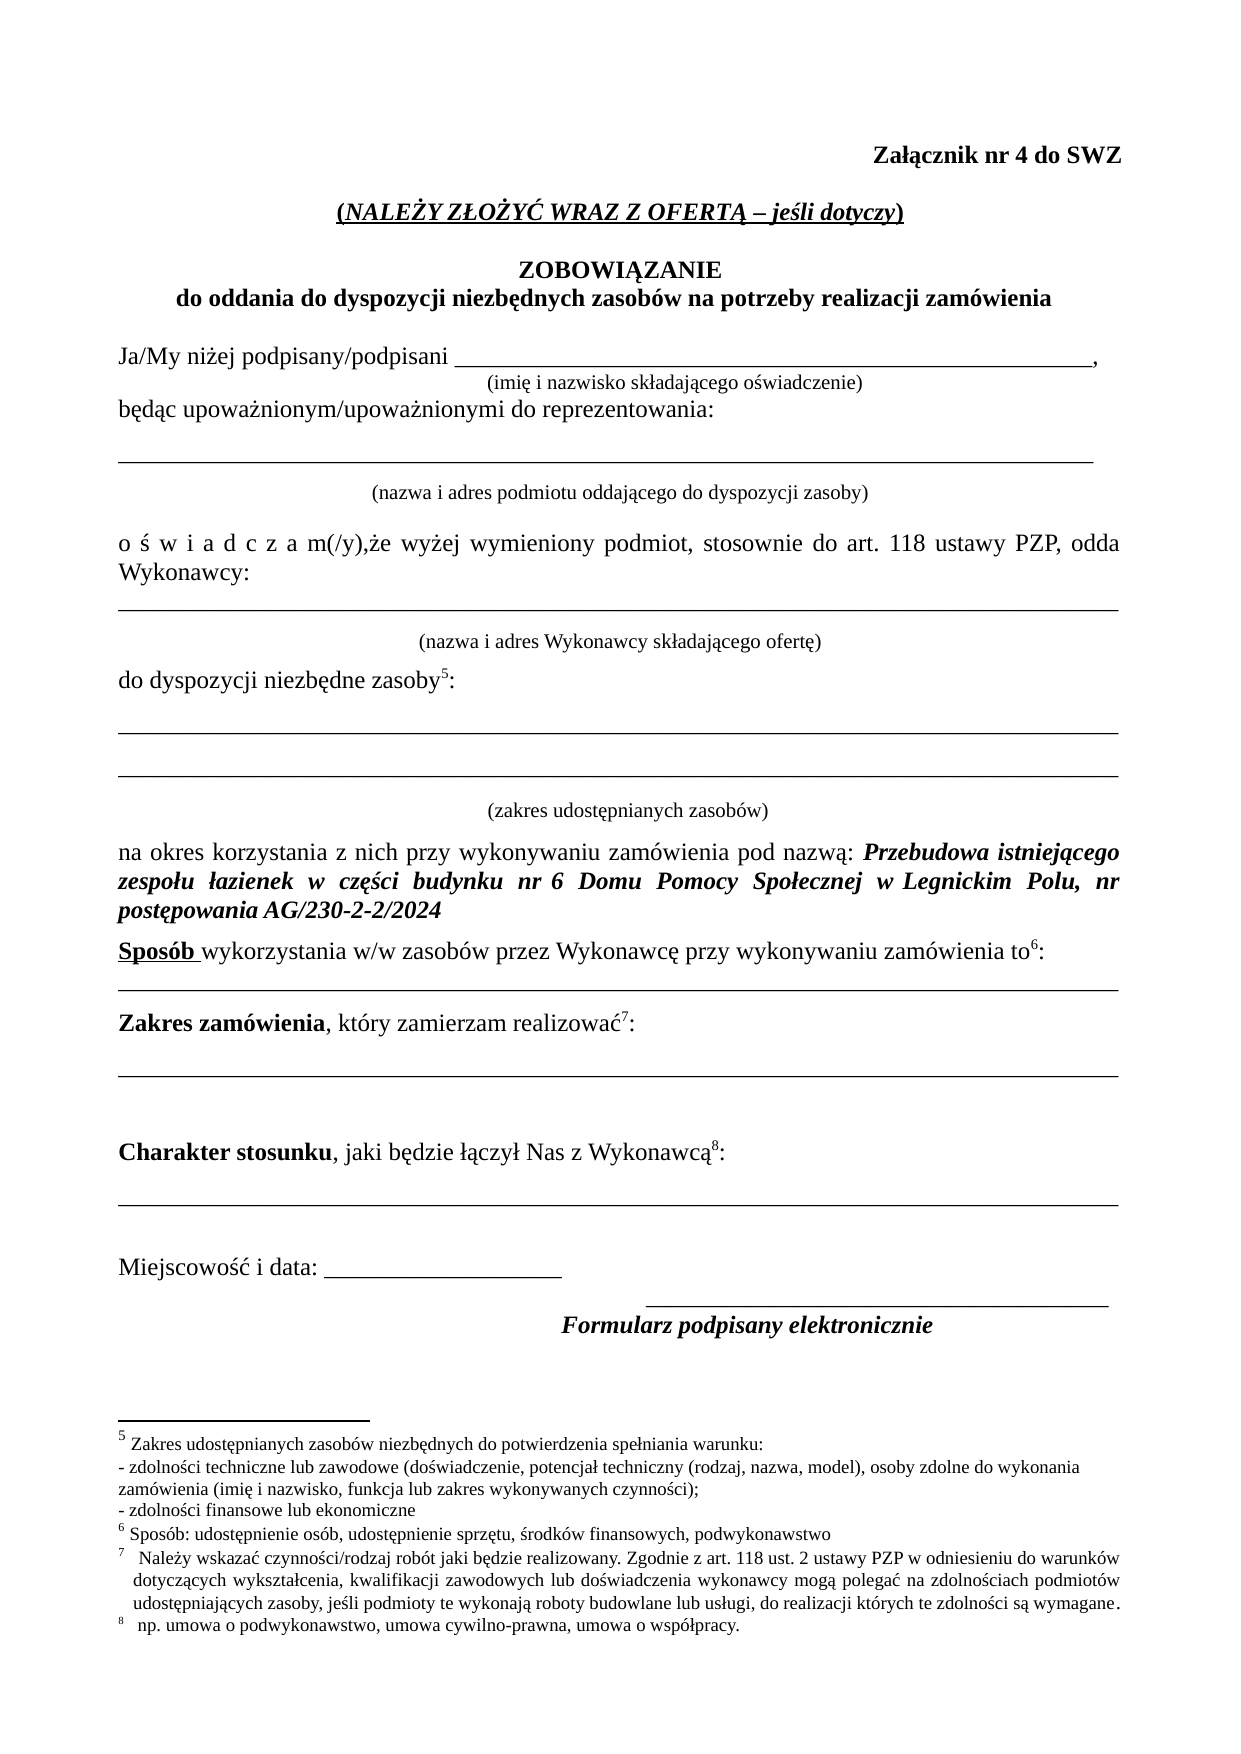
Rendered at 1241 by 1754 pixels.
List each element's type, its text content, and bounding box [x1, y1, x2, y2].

text Zakres udostępnianych zasobów niezbędnych do potwierdzenia spełniania warunku: [118, 1427, 1122, 1456]
text (imię i nazwisko składającego oświadczenie) [413, 370, 1122, 394]
text - zdolności finansowe lub ekonomiczne [118, 1499, 1122, 1521]
text Sposób: udostępnienie osób, udostępnienie sprzętu, środków finansowych, podwykonawstwo [118, 1521, 1122, 1544]
text - zdolności techniczne lub zawodowe (doświadczenie, potencjał techniczny (rodzaj, nazwa, model), osoby zdolne do wykonania zamówienia (imię i nazwisko, funkcja lub zakres wykonywanych czynności); [118, 1456, 1122, 1499]
text (nazwa i adres Wykonawcy składającego ofertę) [118, 629, 1122, 653]
text (NALEŻY ZŁOŻYĆ WRAZ Z OFERTĄ – jeśli dotyczy) [118, 197, 1122, 226]
text ZOBOWIĄZANIE [118, 255, 1122, 283]
text ________________________________________________________________________________ [118, 586, 1122, 614]
text Charakter stosunku, jaki będzie łączył Nas z Wykonawcą: [118, 1137, 1122, 1166]
text Miejscowość i data: ___________________ [118, 1252, 1122, 1281]
text ________________________________________________________________________________ [118, 965, 1122, 993]
text do oddania do dyspozycji niezbędnych zasobów na potrzeby realizacji zamówienia [118, 283, 1122, 312]
text Formularz podpisany elektronicznie [118, 1310, 1122, 1338]
text ________________________________________________________________________________________________________________________________________________________________ [118, 708, 1122, 780]
text np. umowa o podwykonawstwo, umowa cywilno-prawna, umowa o współpracy. [118, 1614, 1122, 1636]
text Należy wskazać czynności/rodzaj robót jaki będzie realizowany. Zgodnie z art. 118 ust. 2 ustawy PZP w odniesieniu do warunków dotyczących wykształcenia, kwalifikacji zawodowych lub doświadczenia wykonawcy mogą polegać na zdolnościach podmiotów udostępniających zasoby, jeśli podmioty te wykonają roboty budowlane lub usługi, do realizacji których te zdolności są wymagane. [118, 1544, 1122, 1614]
text ________________________________________________________________________________ [118, 1051, 1122, 1080]
text (zakres udostępnianych zasobów) [118, 794, 1122, 823]
text Zakres zamówienia, który zamierzam realizować: [118, 1008, 1122, 1037]
text _____________________________________ [634, 1281, 1122, 1310]
text Sposób wykorzystania w/w zasobów przez Wykonawcę przy wykonywaniu zamówienia to: [118, 936, 1122, 965]
text ______________________________________________________________________________ [118, 437, 1122, 466]
text (nazwa i adres podmiotu oddającego do dyspozycji zasoby) [118, 480, 1122, 528]
text o ś w i a d c z a m(/y),że wyżej wymieniony podmiot, stosownie do art. 118 ustawy PZP, odda Wykonawcy: [118, 528, 1122, 586]
text będąc upoważnionym/upoważnionymi do reprezentowania: [118, 394, 1122, 422]
text Ja/My niżej podpisany/podpisani ___________________________________________________, [118, 341, 1122, 370]
text Załącznik nr 4 do SWZ [118, 140, 1122, 168]
text ________________________________________________________________________________ [118, 1180, 1122, 1209]
text do dyspozycji niezbędne zasoby: [118, 665, 1122, 693]
text na okres korzystania z nich przy wykonywaniu zamówienia pod nazwą: Przebudowa istniejącego zespołu łazienek w części budynku nr 6 Domu Pomocy Społecznej w Legnickim Polu, nr postępowania AG/230-2-2/2024 [118, 837, 1122, 923]
